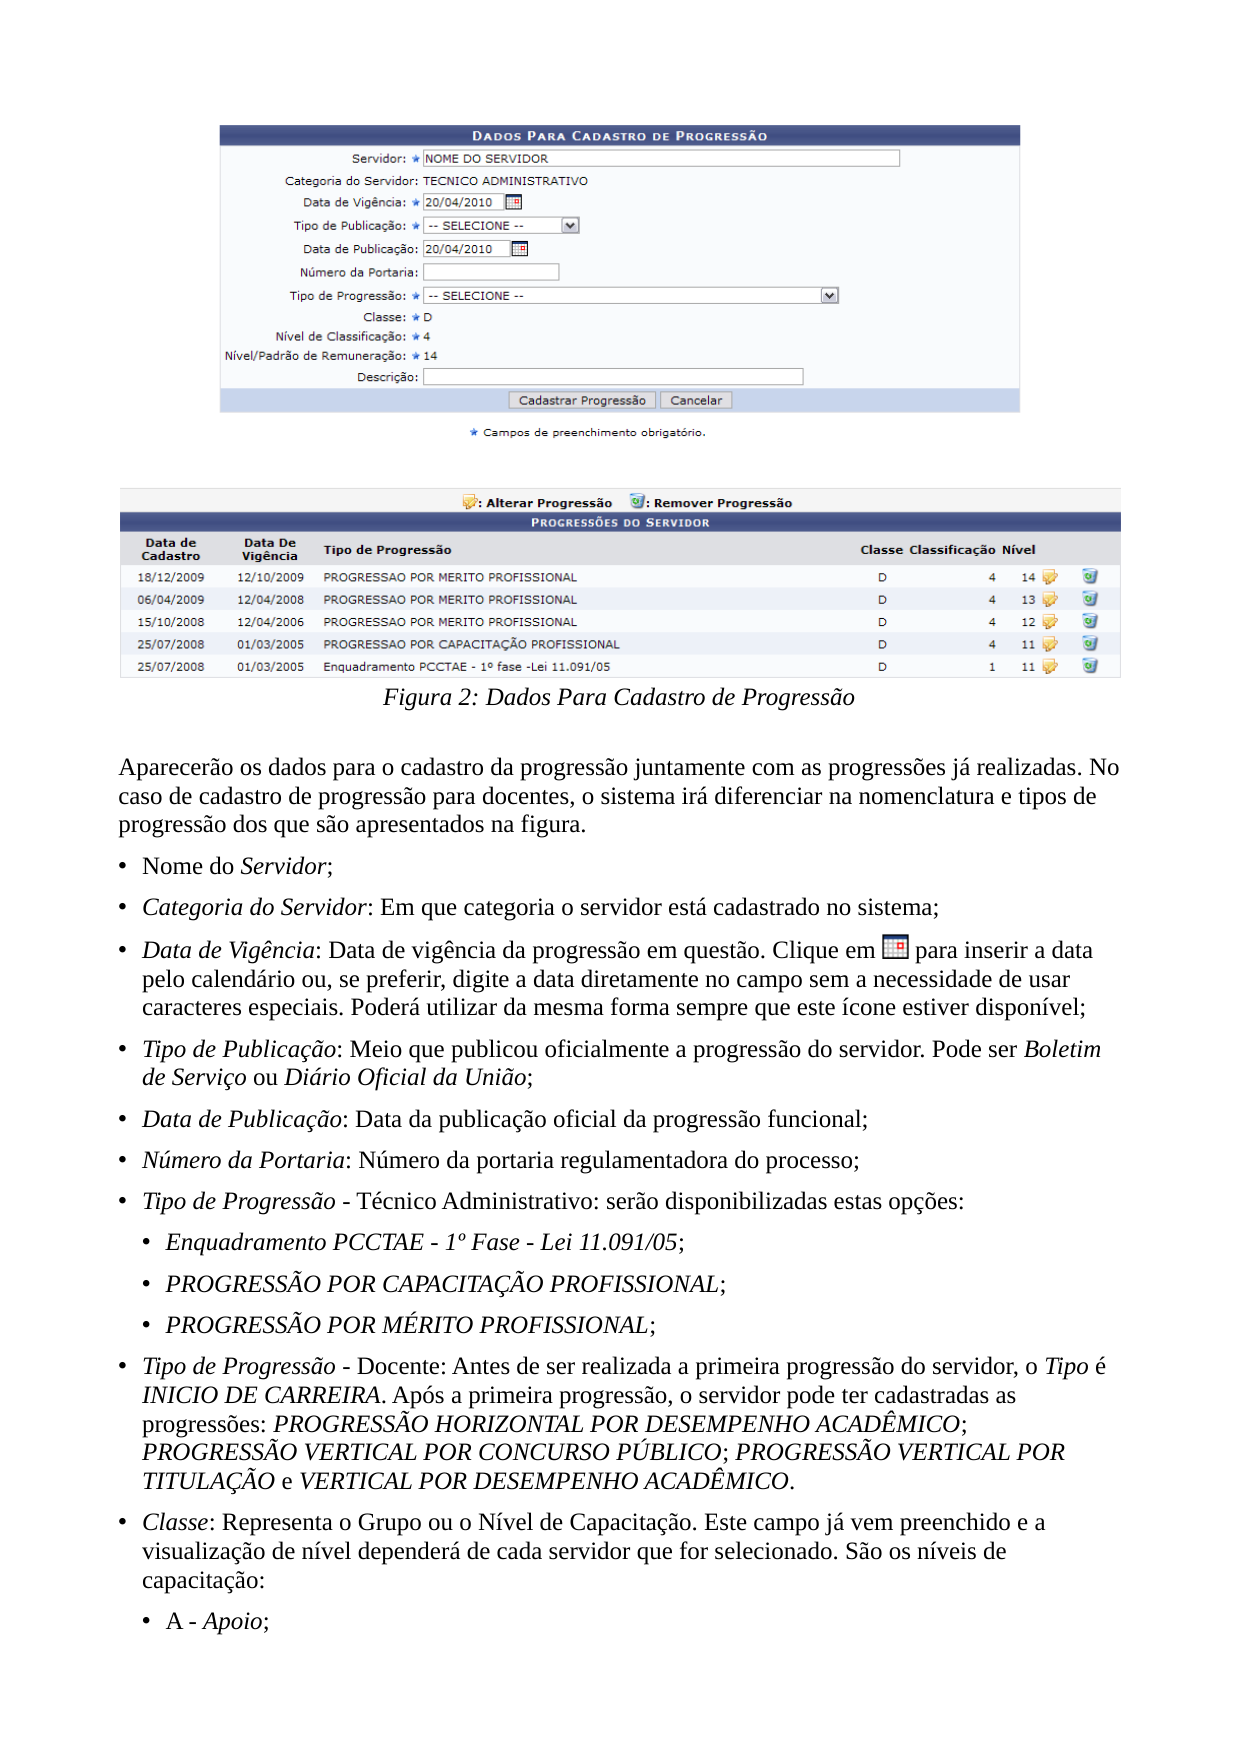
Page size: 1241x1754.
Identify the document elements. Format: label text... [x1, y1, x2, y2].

list A - Apoio; [142, 1606, 1122, 1635]
list Data de Vigência: Data de vigência da progressão em questão. Clique em para inserir a data pelo calendário ou, se preferir, digite a data diretamente no campo sem a necessidade de usar caracteres especiais. Poderá utilizar da mesma forma sempre que este ícone estiver disponível; [118, 933, 1122, 1021]
list Número da Portaria: Número da portaria regulamentadora do processo; [118, 1145, 1122, 1174]
list Categoria do Servidor: Em que categoria o servidor está cadastrado no sistema; [118, 892, 1122, 921]
list PROGRESSÃO POR MÉRITO PROFISSIONAL; [142, 1310, 1122, 1339]
text Figura 2: Dados Para Cadastro de Progressão [118, 682, 1122, 711]
list Data de Publicação: Data da publicação oficial da progressão funcional; [118, 1104, 1122, 1132]
list Nome do Servidor; [118, 851, 1122, 879]
picture [882, 933, 909, 959]
list Tipo de Progressão - Técnico Administrativo: serão disponibilizadas estas opções: [118, 1186, 1122, 1215]
list Enquadramento PCCTAE - 1º Fase - Lei 11.091/05; [142, 1227, 1122, 1256]
picture [118, 118, 1123, 682]
list PROGRESSÃO POR CAPACITAÇÃO PROFISSIONAL; [142, 1269, 1122, 1297]
list Tipo de Publicação: Meio que publicou oficialmente a progressão do servidor. Pode ser Boletim de Serviço ou Diário Oficial da União; [118, 1034, 1122, 1091]
list Classe: Representa o Grupo ou o Nível de Capacitação. Este campo já vem preenchido e a visualização de nível dependerá de cada servidor que for selecionado. São os níveis de capacitação: [118, 1507, 1122, 1594]
list Tipo de Progressão - Docente: Antes de ser realizada a primeira progressão do servidor, o Tipo é INICIO DE CARREIRA. Após a primeira progressão, o servidor pode ter cadastradas as progressões: PROGRESSÃO HORIZONTAL POR DESEMPENHO ACADÊMICO; PROGRESSÃO VERTICAL POR CONCURSO PÚBLICO; PROGRESSÃO VERTICAL POR TITULAÇÃO e VERTICAL POR DESEMPENHO ACADÊMICO. [118, 1351, 1122, 1495]
text Aparecerão os dados para o cadastro da progressão juntamente com as progressões já realizadas. No caso de cadastro de progressão para docentes, o sistema irá diferenciar na nomenclatura e tipos de progressão dos que são apresentados na figura. [118, 752, 1122, 838]
